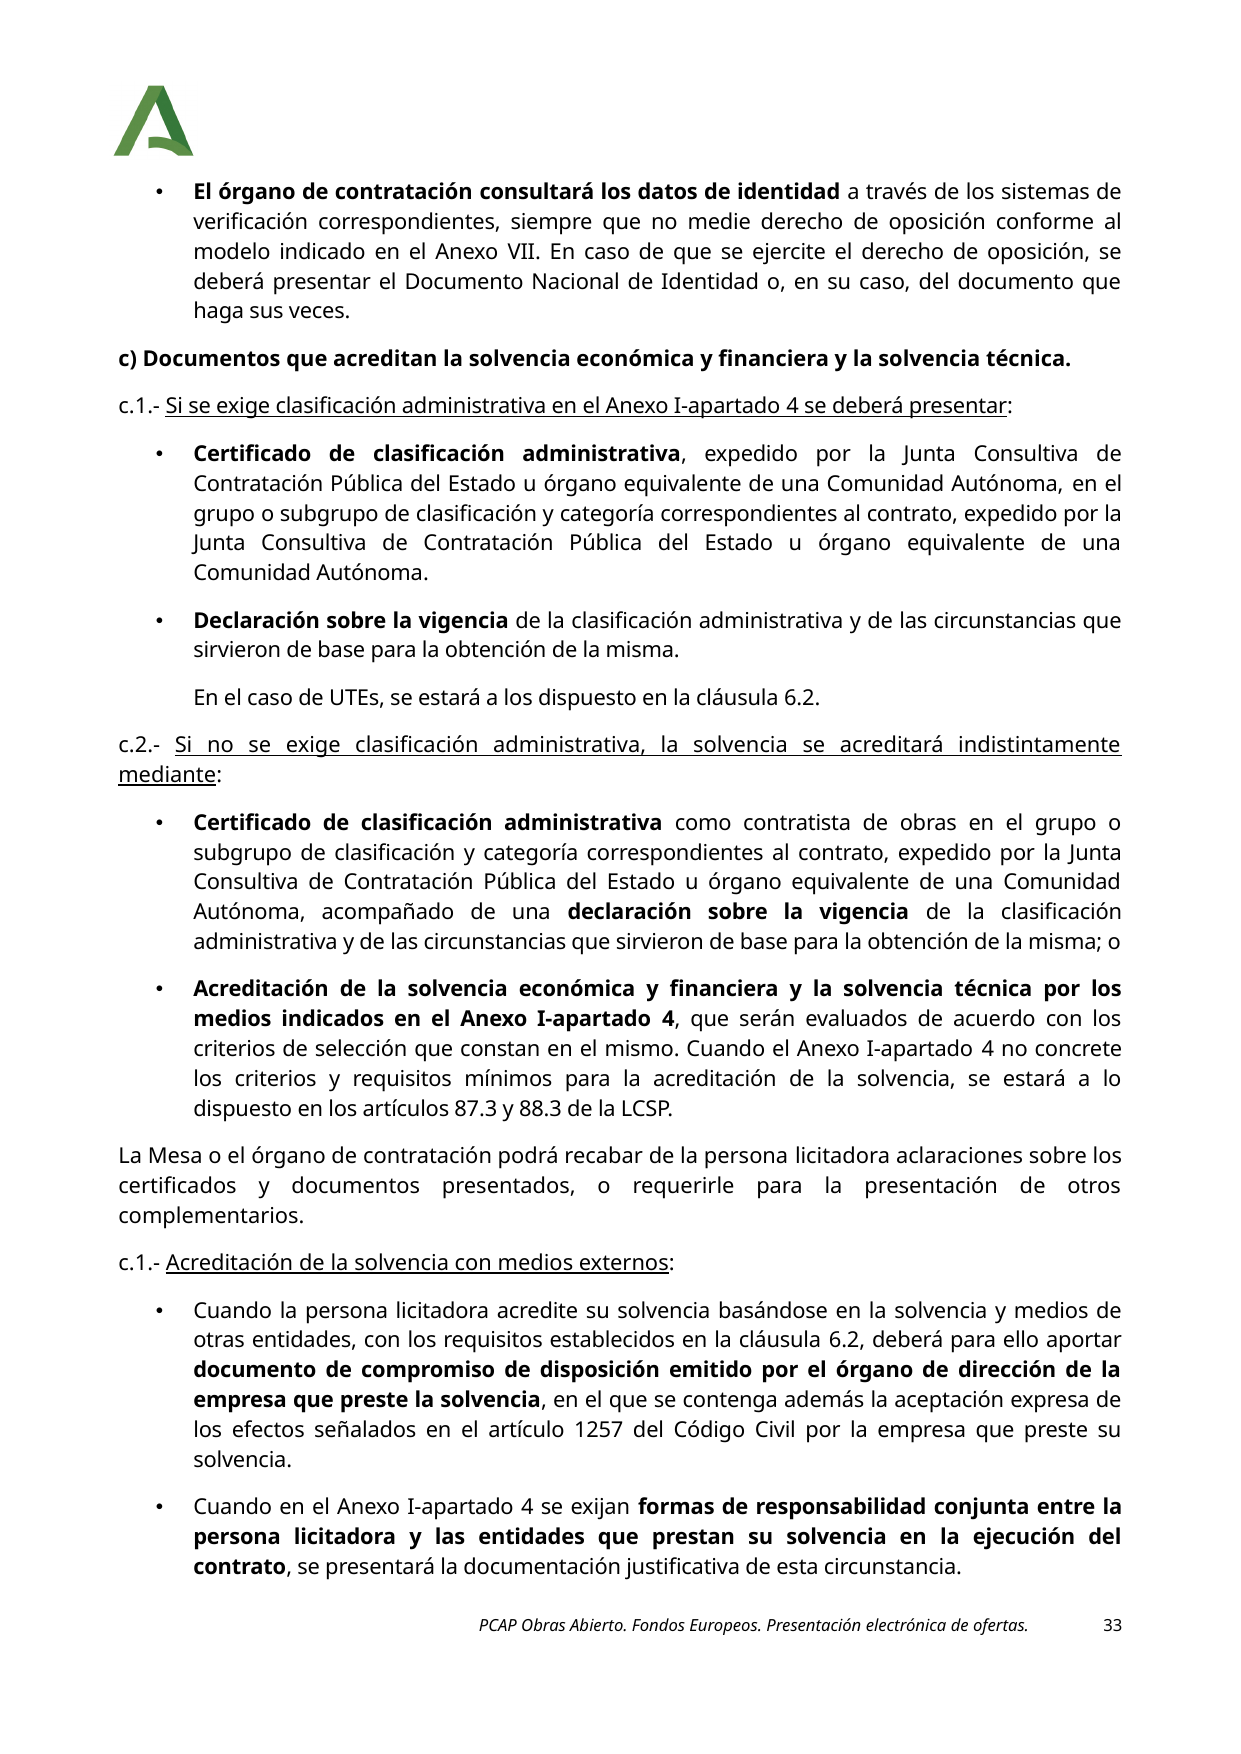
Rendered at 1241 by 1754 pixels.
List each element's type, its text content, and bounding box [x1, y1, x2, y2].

list Acreditación de la solvencia económica y financiera y la solvencia técnica por los medios indicados en el Anexo I-apartado 4, que serán evaluados de acuerdo con los criterios de selección que constan en el mismo. Cuando el Anexo I-apartado 4 no concrete los criterios y requisitos mínimos para la acreditación de la solvencia, se estará a lo dispuesto en los artículos 87.3 y 88.3 de la LCSP. [156, 973, 1122, 1122]
list Cuando en el Anexo I-apartado 4 se exijan formas de responsabilidad conjunta entre la persona licitadora y las entidades que prestan su solvencia en la ejecución del contrato, se presentará la documentación justificativa de esta circunstancia. [156, 1491, 1122, 1581]
text La Mesa o el órgano de contratación podrá recabar de la persona licitadora aclaraciones sobre los certificados y documentos presentados, o requerirle para la presentación de otros complementarios. [118, 1140, 1122, 1229]
list Declaración sobre la vigencia de la clasificación administrativa y de las circunstancias que sirvieron de base para la obtención de la misma. [156, 605, 1122, 664]
list En el caso de UTEs, se estará a los dispuesto en la cláusula 6.2. [156, 682, 1122, 712]
text c.1.- Si se exige clasificación administrativa en el Anexo I-apartado 4 se deberá presentar: [118, 391, 1122, 420]
text c.2.- Si no se exige clasificación administrativa, la solvencia se acreditará indistintamente mediante: [118, 729, 1122, 789]
picture [109, 81, 198, 160]
list Certificado de clasificación administrativa, expedido por la Junta Consultiva de Contratación Pública del Estado u órgano equivalente de una Comunidad Autónoma, en el grupo o subgrupo de clasificación y categoría correspondientes al contrato, expedido por la Junta Consultiva de Contratación Pública del Estado u órgano equivalente de una Comunidad Autónoma. [156, 438, 1122, 587]
text c) Documentos que acreditan la solvencia económica y financiera y la solvencia técnica. [118, 343, 1122, 373]
list El órgano de contratación consultará los datos de identidad a través de los sistemas de verificación correspondientes, siempre que no medie derecho de oposición conforme al modelo indicado en el Anexo VII. En caso de que se ejercite el derecho de oposición, se deberá presentar el Documento Nacional de Identidad o, en su caso, del documento que haga sus veces. [156, 176, 1122, 325]
text c.1.- Acreditación de la solvencia con medios externos: [118, 1247, 1122, 1277]
list Cuando la persona licitadora acredite su solvencia basándose en la solvencia y medios de otras entidades, con los requisitos establecidos en la cláusula 6.2, deberá para ello aportar documento de compromiso de disposición emitido por el órgano de dirección de la empresa que preste la solvencia, en el que se contenga además la aceptación expresa de los efectos señalados en el artículo 1257 del Código Civil por la empresa que preste su solvencia. [156, 1295, 1122, 1473]
list Certificado de clasificación administrativa como contratista de obras en el grupo o subgrupo de clasificación y categoría correspondientes al contrato, expedido por la Junta Consultiva de Contratación Pública del Estado u órgano equivalente de una Comunidad Autónoma, acompañado de una declaración sobre la vigencia de la clasificación administrativa y de las circunstancias que sirvieron de base para la obtención de la misma; o [156, 807, 1122, 956]
